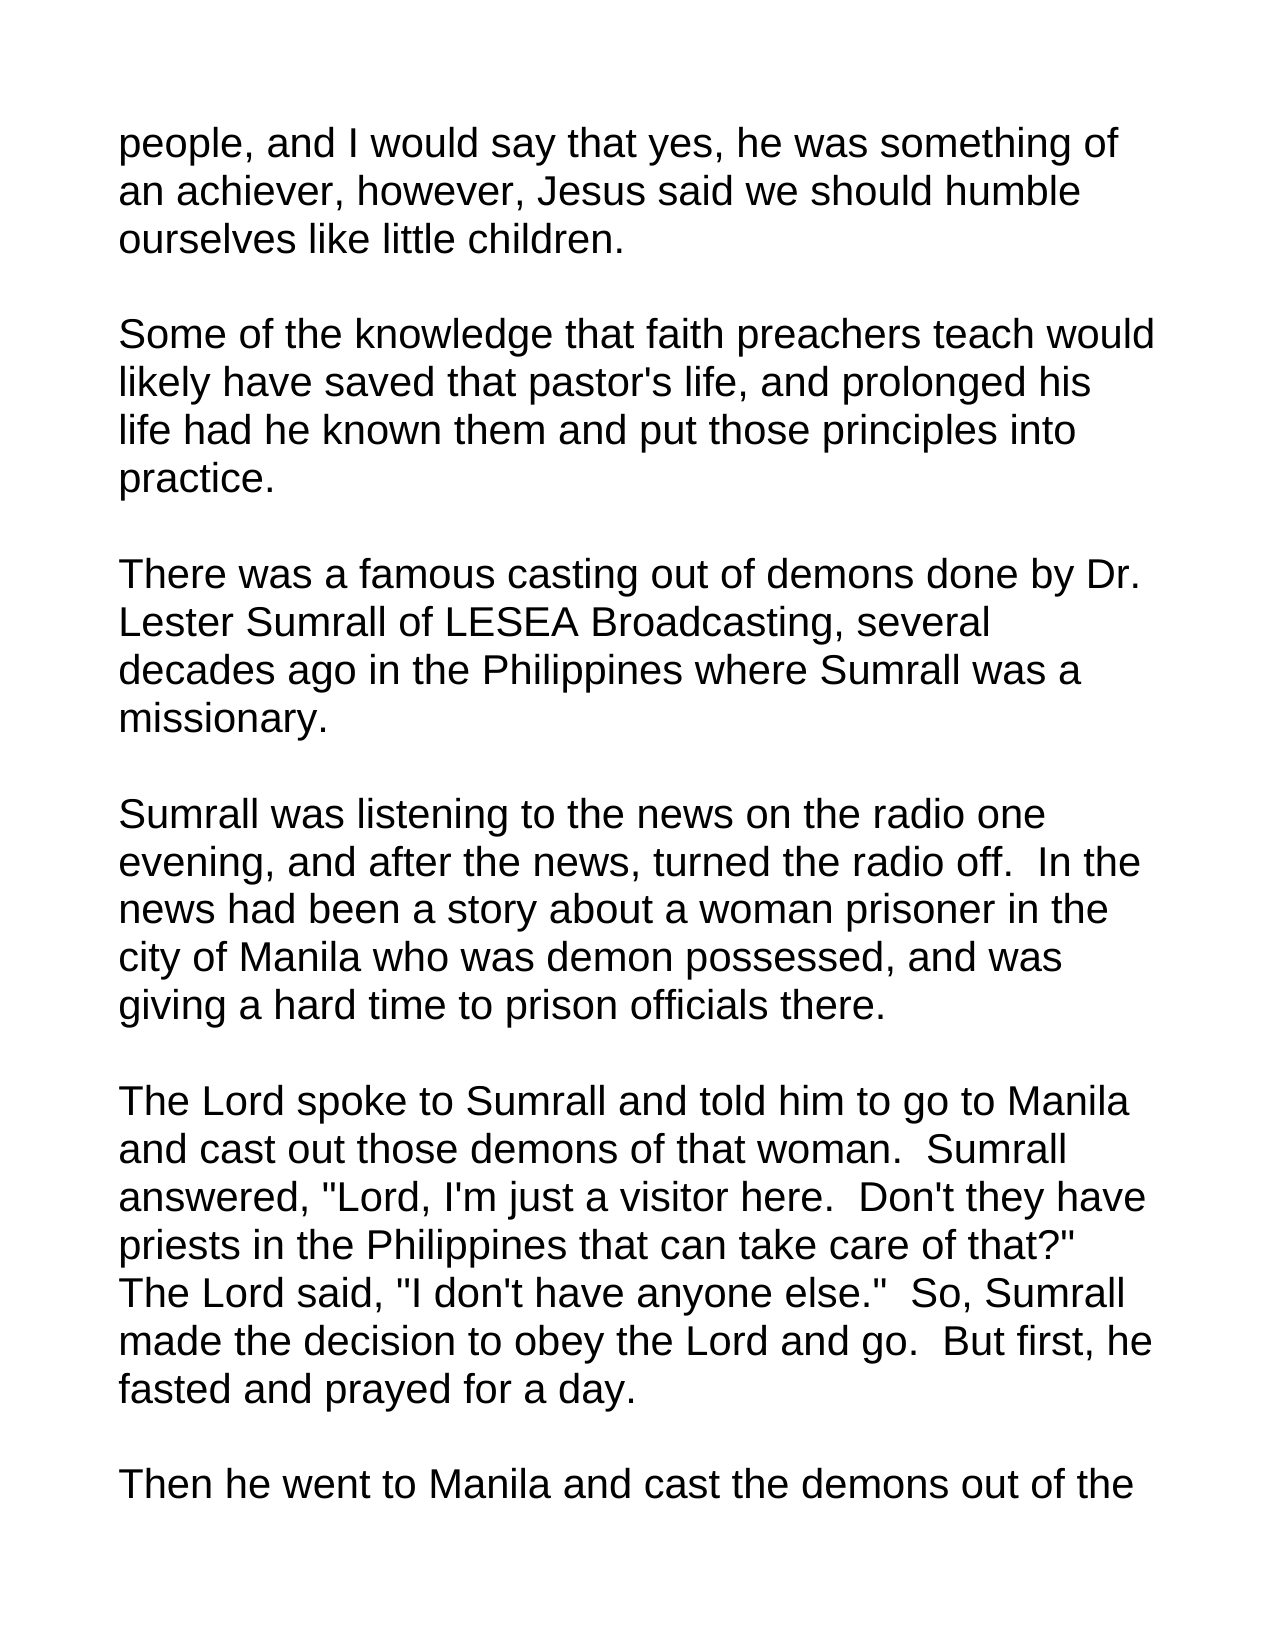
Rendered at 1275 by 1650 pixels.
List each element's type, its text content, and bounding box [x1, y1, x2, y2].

text Sumrall was listening to the news on the radio one evening, and after the news, turned the radio off. In the news had been a story about a woman prisoner in the city of Manila who was demon possessed, and was giving a hard time to prison officials there. [118, 789, 1157, 1028]
text Then he went to Manila and cast the demons out of the [118, 1460, 1157, 1508]
text Some of the knowledge that faith preachers teach would likely have saved that pastor's life, and prolonged his life had he known them and put those principles into practice. [118, 310, 1157, 501]
text There was a famous casting out of demons done by Dr. Lester Sumrall of LESEA Broadcasting, several decades ago in the Philippines where Sumrall was a missionary. [118, 549, 1157, 741]
text The Lord spoke to Sumrall and told him to go to Manila and cast out those demons of that woman. Sumrall answered, "Lord, I'm just a visitor here. Don't they have priests in the Philippines that can take care of that?" The Lord said, "I don't have anyone else." So, Sumrall made the decision to obey the Lord and go. But first, he fasted and prayed for a day. [118, 1076, 1157, 1412]
text people, and I would say that yes, he was something of an achiever, however, Jesus said we should humble ourselves like little children. [118, 118, 1157, 262]
